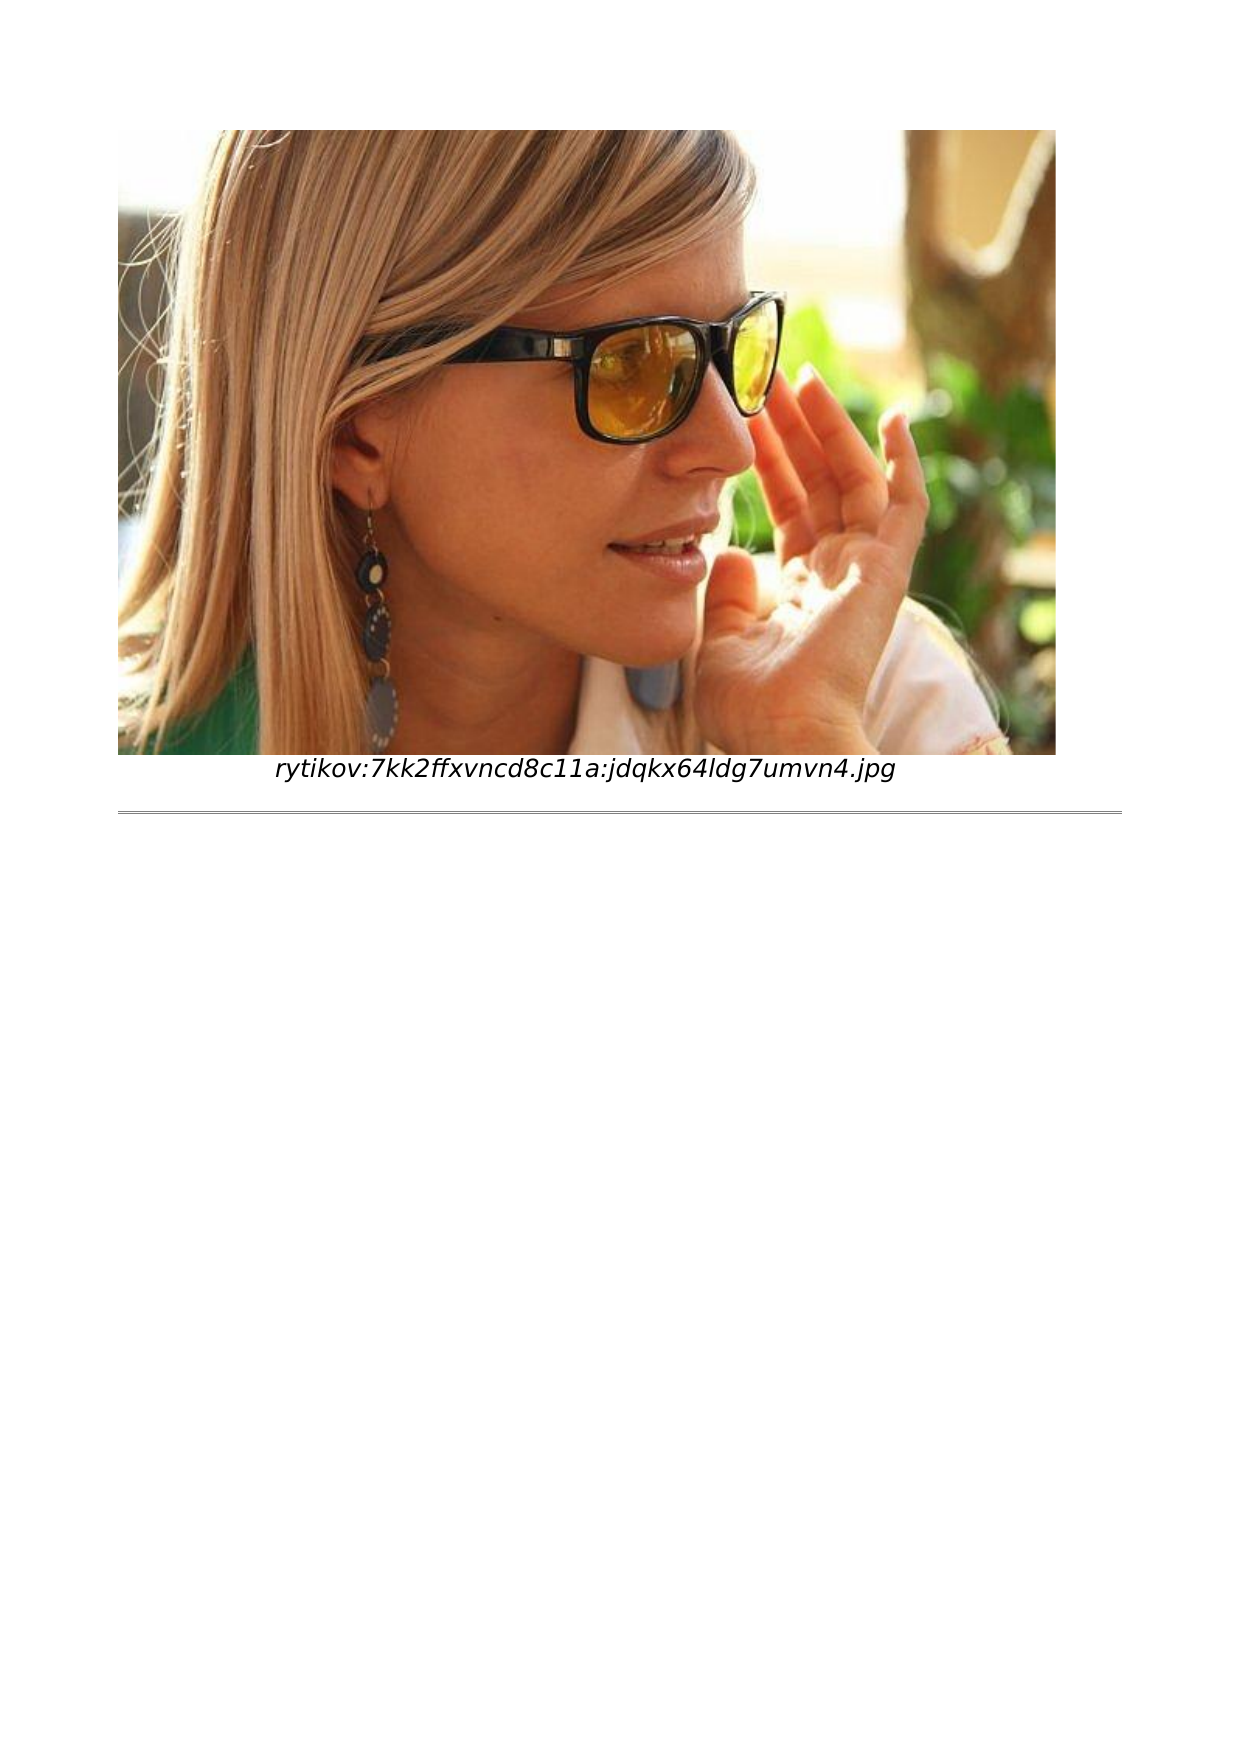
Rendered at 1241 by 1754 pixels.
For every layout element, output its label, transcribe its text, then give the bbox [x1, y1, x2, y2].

text rytikov:7kk2ffxvncd8c11a:jdqkx64ldg7umvn4.jpg [118, 755, 1056, 784]
picture [118, 130, 1056, 755]
